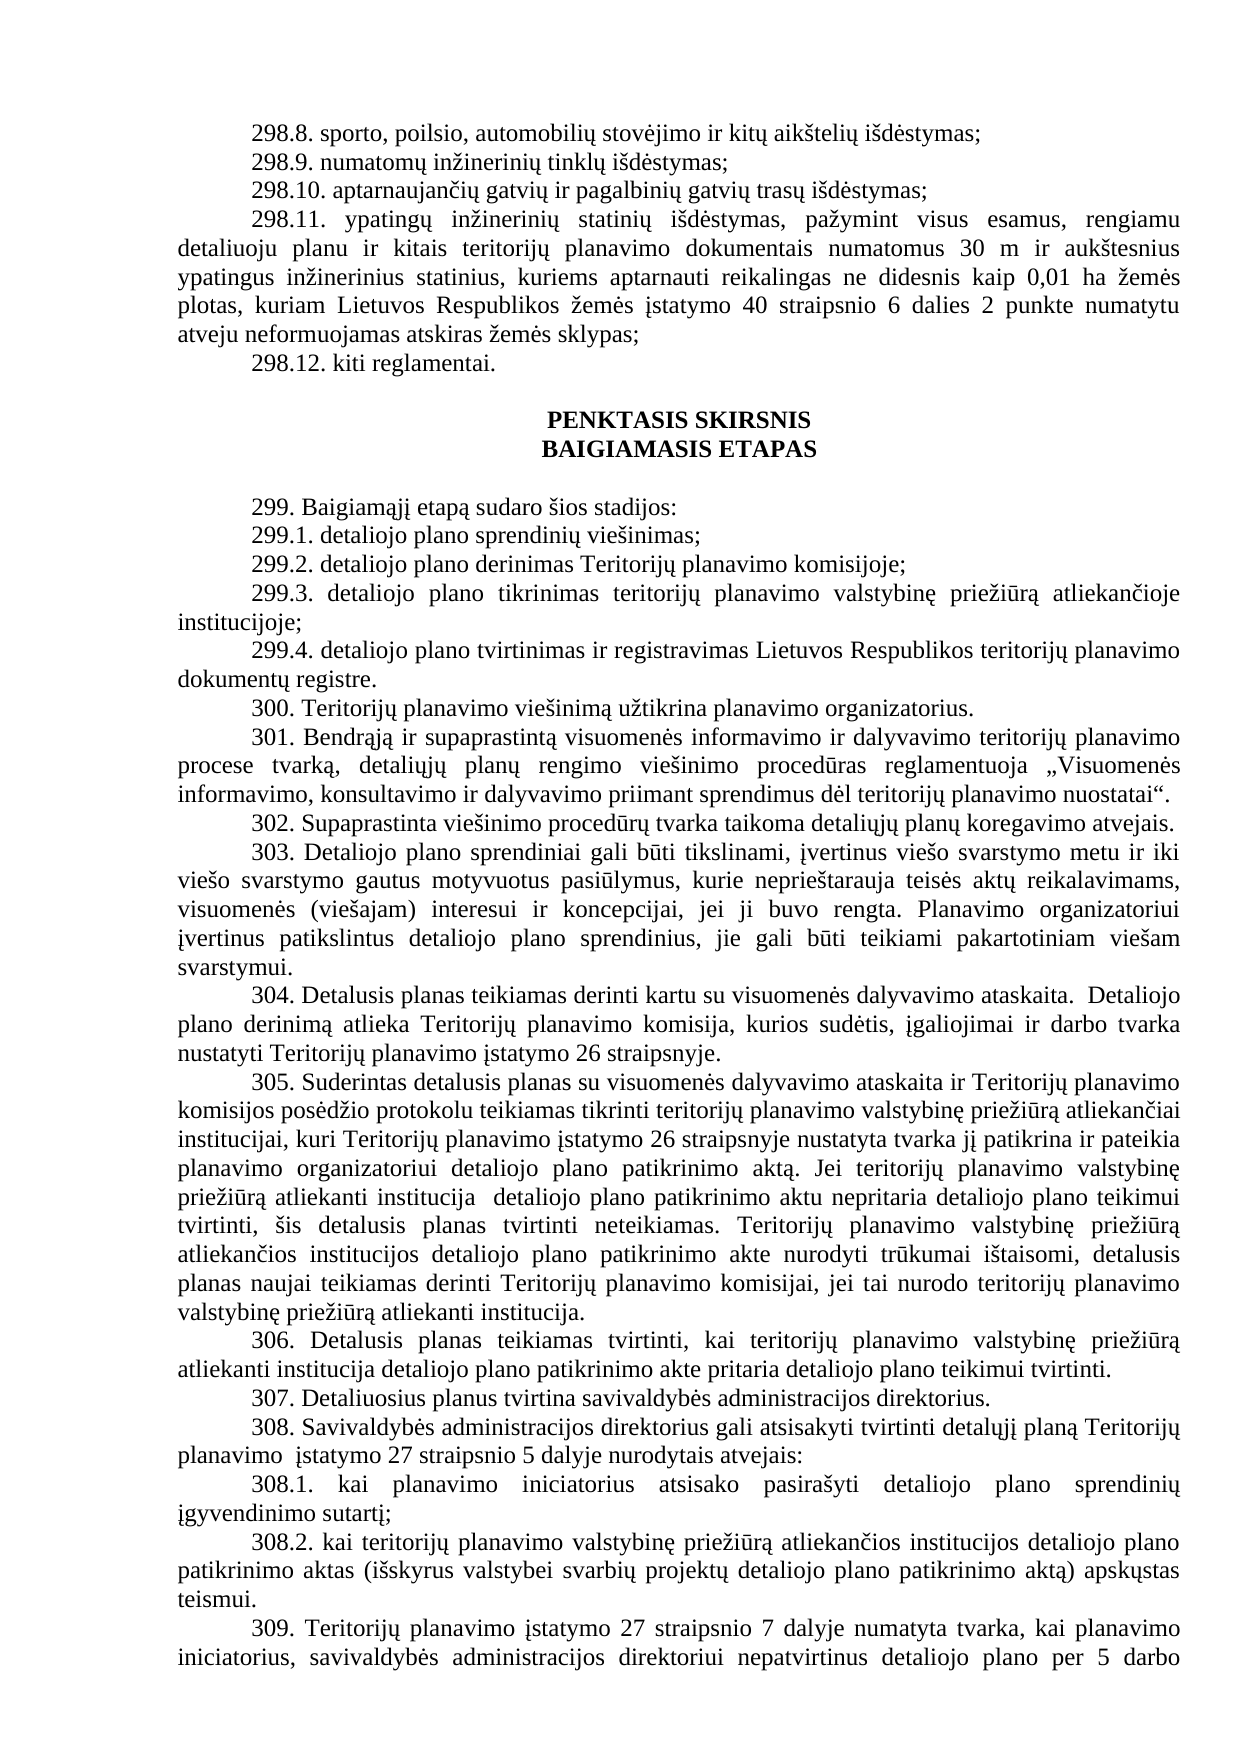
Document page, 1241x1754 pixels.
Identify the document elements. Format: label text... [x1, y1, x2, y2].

text 304. Detalusis planas teikiamas derinti kartu su visuomenės dalyvavimo ataskaita. Detaliojo plano derinimą atlieka Teritorijų planavimo komisija, kurios sudėtis, įgaliojimai ir darbo tvarka nustatyti Teritorijų planavimo įstatymo 26 straipsnyje. [177, 981, 1181, 1067]
text 301. Bendrąją ir supaprastintą visuomenės informavimo ir dalyvavimo teritorijų planavimo procese tvarką, detaliųjų planų rengimo viešinimo procedūras reglamentuoja „Visuomenės informavimo, konsultavimo ir dalyvavimo priimant sprendimus dėl teritorijų planavimo nuostatai“. [177, 722, 1181, 808]
text PENKTASIS SKIRSNIS [177, 406, 1181, 434]
text 299.2. detaliojo plano derinimas Teritorijų planavimo komisijoje; [177, 549, 1181, 578]
text 299.3. detaliojo plano tikrinimas teritorijų planavimo valstybinę priežiūrą atliekančioje institucijoje; [177, 578, 1181, 636]
text 298.10. aptarnaujančių gatvių ir pagalbinių gatvių trasų išdėstymas; [177, 176, 1181, 204]
text 299.1. detaliojo plano sprendinių viešinimas; [177, 521, 1181, 549]
text 298.8. sporto, poilsio, automobilių stovėjimo ir kitų aikštelių išdėstymas; [177, 118, 1181, 147]
text 308.2. kai teritorijų planavimo valstybinę priežiūrą atliekančios institucijos detaliojo plano patikrinimo aktas (išskyrus valstybei svarbių projektų detaliojo plano patikrinimo aktą) apskųstas teismui. [177, 1527, 1181, 1613]
text 309. Teritorijų planavimo įstatymo 27 straipsnio 7 dalyje numatyta tvarka, kai planavimo iniciatorius, savivaldybės administracijos direktoriui nepatvirtinus detaliojo plano per 5 darbo [177, 1613, 1181, 1671]
text 302. Supaprastinta viešinimo procedūrų tvarka taikoma detaliųjų planų koregavimo atvejais. [177, 808, 1181, 837]
text 298.12. kiti reglamentai. [177, 348, 1181, 377]
text 306. Detalusis planas teikiamas tvirtinti, kai teritorijų planavimo valstybinę priežiūrą atliekanti institucija detaliojo plano patikrinimo akte pritaria detaliojo plano teikimui tvirtinti. [177, 1326, 1181, 1383]
text 300. Teritorijų planavimo viešinimą užtikrina planavimo organizatorius. [177, 693, 1181, 722]
text 299. Baigiamąjį etapą sudaro šios stadijos: [177, 492, 1181, 521]
text 303. Detaliojo plano sprendiniai gali būti tikslinami, įvertinus viešo svarstymo metu ir iki viešo svarstymo gautus motyvuotus pasiūlymus, kurie neprieštarauja teisės aktų reikalavimams, visuomenės (viešajam) interesui ir koncepcijai, jei ji buvo rengta. Planavimo organizatoriui įvertinus patikslintus detaliojo plano sprendinius, jie gali būti teikiami pakartotiniam viešam svarstymui. [177, 837, 1181, 981]
text BAIGIAMASIS ETAPAS [177, 434, 1181, 463]
text 298.9. numatomų inžinerinių tinklų išdėstymas; [177, 147, 1181, 176]
text 307. Detaliuosius planus tvirtina savivaldybės administracijos direktorius. [177, 1383, 1181, 1412]
text 308.1. kai planavimo iniciatorius atsisako pasirašyti detaliojo plano sprendinių įgyvendinimo sutartį; [177, 1469, 1181, 1527]
text 305. Suderintas detalusis planas su visuomenės dalyvavimo ataskaita ir Teritorijų planavimo komisijos posėdžio protokolu teikiamas tikrinti teritorijų planavimo valstybinę priežiūrą atliekančiai institucijai, kuri Teritorijų planavimo įstatymo 26 straipsnyje nustatyta tvarka jį patikrina ir pateikia planavimo organizatoriui detaliojo plano patikrinimo aktą. Jei teritorijų planavimo valstybinę priežiūrą atliekanti institucija detaliojo plano patikrinimo aktu nepritaria detaliojo plano teikimui tvirtinti, šis detalusis planas tvirtinti neteikiamas. Teritorijų planavimo valstybinę priežiūrą atliekančios institucijos detaliojo plano patikrinimo akte nurodyti trūkumai ištaisomi, detalusis planas naujai teikiamas derinti Teritorijų planavimo komisijai, jei tai nurodo teritorijų planavimo valstybinę priežiūrą atliekanti institucija. [177, 1067, 1181, 1326]
text 308. Savivaldybės administracijos direktorius gali atsisakyti tvirtinti detalųjį planą Teritorijų planavimo įstatymo 27 straipsnio 5 dalyje nurodytais atvejais: [177, 1412, 1181, 1469]
text 298.11. ypatingų inžinerinių statinių išdėstymas, pažymint visus esamus, rengiamu detaliuoju planu ir kitais teritorijų planavimo dokumentais numatomus 30 m ir aukštesnius ypatingus inžinerinius statinius, kuriems aptarnauti reikalingas ne didesnis kaip 0,01 ha žemės plotas, kuriam Lietuvos Respublikos žemės įstatymo 40 straipsnio 6 dalies 2 punkte numatytu atveju neformuojamas atskiras žemės sklypas; [177, 204, 1181, 348]
text 299.4. detaliojo plano tvirtinimas ir registravimas Lietuvos Respublikos teritorijų planavimo dokumentų registre. [177, 636, 1181, 693]
